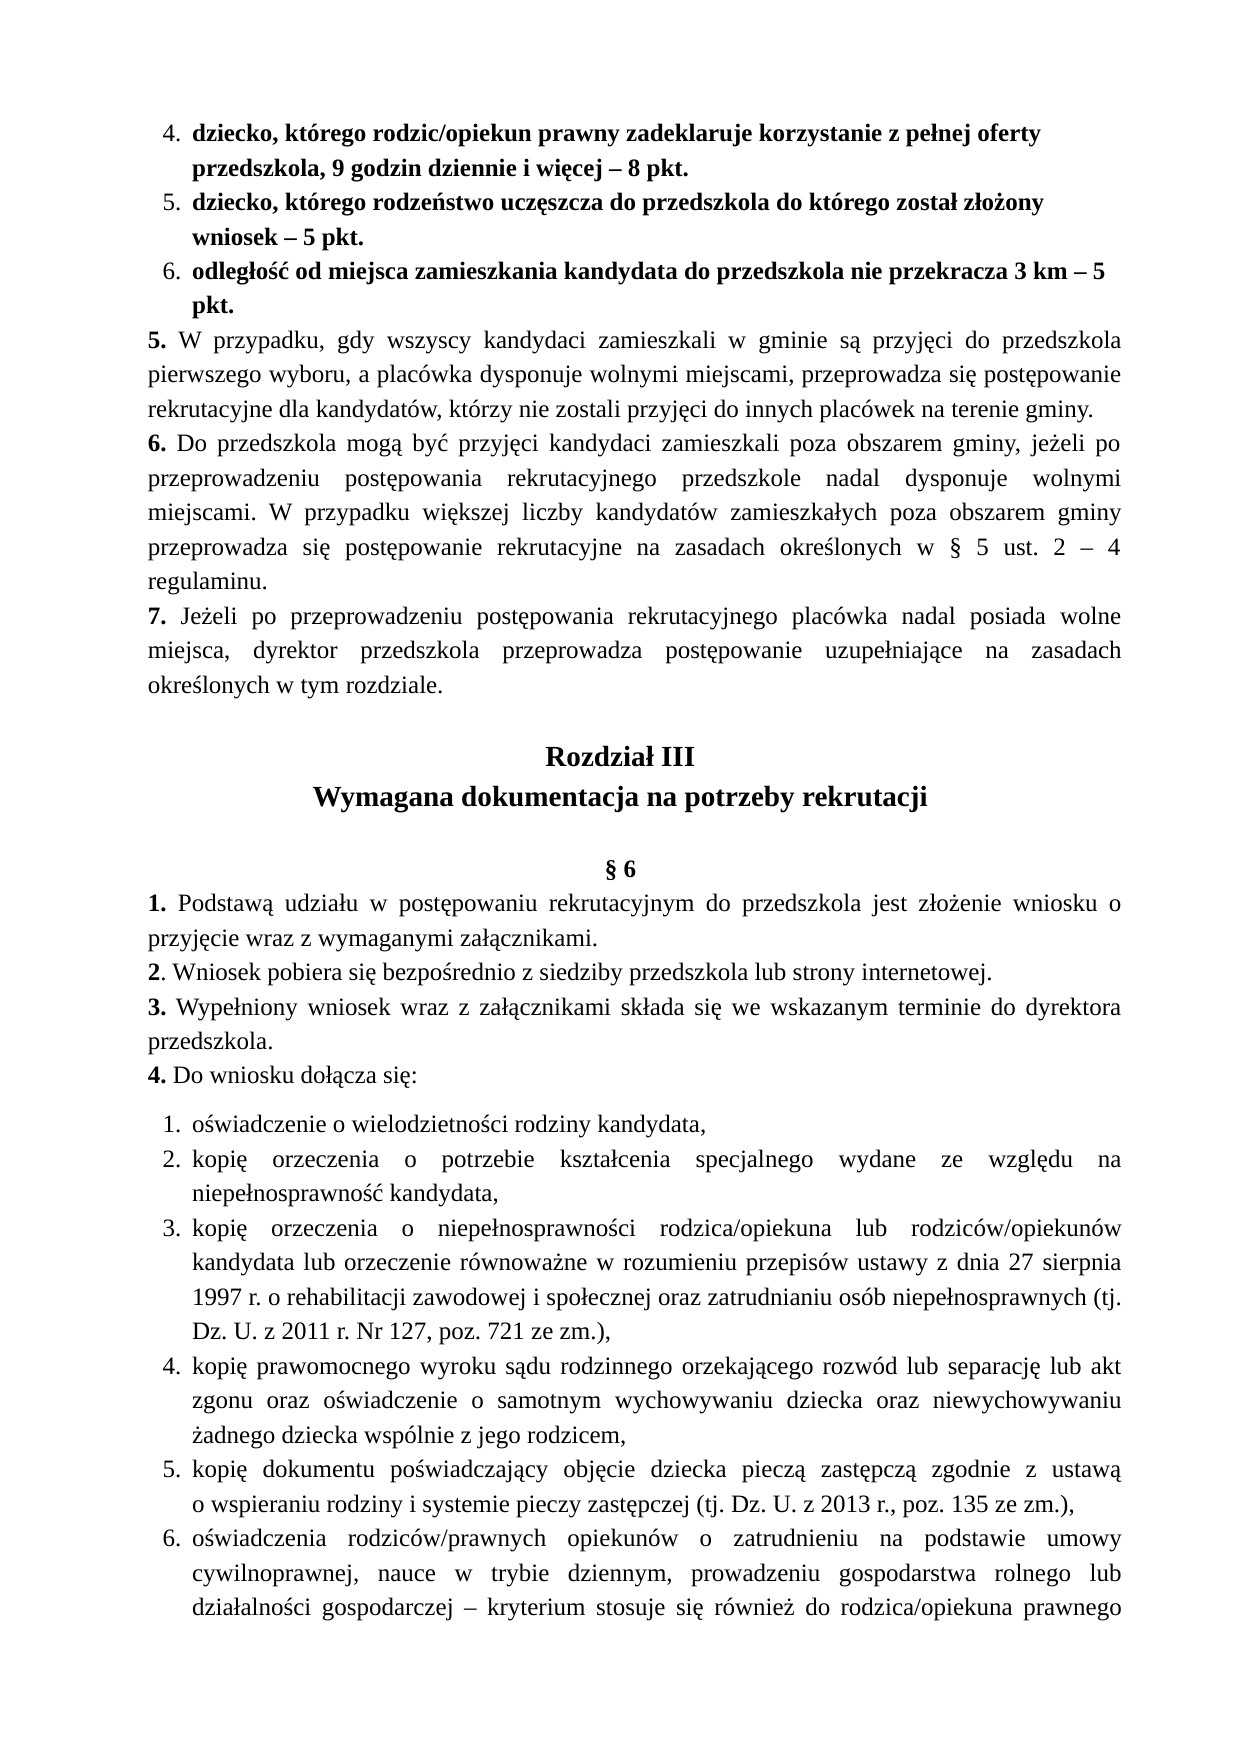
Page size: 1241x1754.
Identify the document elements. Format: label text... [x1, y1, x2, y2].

text 4. Do wniosku dołącza się: [148, 1061, 1122, 1089]
text 3. Wypełniony wniosek wraz z załącznikami składa się we wskazanym terminie do dyrektora przedszkola. [148, 992, 1122, 1055]
list oświadczenie o wielodzietności rodziny kandydata, [162, 1109, 1122, 1138]
list oświadczenia rodziców/prawnych opiekunów o zatrudnieniu na podstawie umowy cywilnoprawnej, nauce w trybie dziennym, prowadzeniu gospodarstwa rolnego lub działalności gospodarczej – kryterium stosuje się również do rodzica/opiekuna prawnego [162, 1523, 1122, 1621]
text § 6 [118, 854, 1122, 882]
text 7. Jeżeli po przeprowadzeniu postępowania rekrutacyjnego placówka nadal posiada wolne miejsca, dyrektor przedszkola przeprowadza postępowanie uzupełniające na zasadach określonych w tym rozdziale. [148, 601, 1122, 698]
list kopię orzeczenia o potrzebie kształcenia specjalnego wydane ze względu na niepełnosprawność kandydata, [162, 1144, 1122, 1207]
text 6. Do przedszkola mogą być przyjęci kandydaci zamieszkali poza obszarem gminy, jeżeli po przeprowadzeniu postępowania rekrutacyjnego przedszkole nadal dysponuje wolnymi miejscami. W przypadku większej liczby kandydatów zamieszkałych poza obszarem gminy przeprowadza się postępowanie rekrutacyjne na zasadach określonych w § 5 ust. 2 – 4 regulaminu. [148, 428, 1122, 595]
text 1. Podstawą udziału w postępowaniu rekrutacyjnym do przedszkola jest złożenie wniosku o przyjęcie wraz z wymaganymi załącznikami. [148, 888, 1122, 951]
list odległość od miejsca zamieszkania kandydata do przedszkola nie przekracza 3 km – 5 pkt. [162, 256, 1122, 319]
list kopię dokumentu poświadczający objęcie dziecka pieczą zastępczą zgodnie z ustawą o wspieraniu rodziny i systemie pieczy zastępczej (tj. Dz. U. z 2013 r., poz. 135 ze zm.), [162, 1454, 1122, 1518]
list dziecko, którego rodzic/opiekun prawny zadeklaruje korzystanie z pełnej oferty przedszkola, 9 godzin dziennie i więcej – 8 pkt. [162, 118, 1122, 181]
list dziecko, którego rodzeństwo uczęszcza do przedszkola do którego został złożony wniosek – 5 pkt. [162, 187, 1122, 250]
text 5. W przypadku, gdy wszyscy kandydaci zamieszkali w gminie są przyjęci do przedszkola pierwszego wyboru, a placówka dysponuje wolnymi miejscami, przeprowadza się postępowanie rekrutacyjne dla kandydatów, którzy nie zostali przyjęci do innych placówek na terenie gminy. [148, 325, 1122, 423]
text 2. Wniosek pobiera się bezpośrednio z siedziby przedszkola lub strony internetowej. [148, 957, 1122, 986]
list kopię orzeczenia o niepełnosprawności rodzica/opiekuna lub rodziców/opiekunów kandydata lub orzeczenie równoważne w rozumieniu przepisów ustawy z dnia 27 sierpnia 1997 r. o rehabilitacji zawodowej i społecznej oraz zatrudnianiu osób niepełnosprawnych (tj. Dz. U. z 2011 r. Nr 127, poz. 721 ze zm.), [162, 1213, 1122, 1345]
text Wymagana dokumentacja na potrzeby rekrutacji [118, 779, 1122, 812]
list kopię prawomocnego wyroku sądu rodzinnego orzekającego rozwód lub separację lub akt zgonu oraz oświadczenie o samotnym wychowywaniu dziecka oraz niewychowywaniu żadnego dziecka wspólnie z jego rodzicem, [162, 1351, 1122, 1449]
text Rozdział III [118, 739, 1122, 772]
